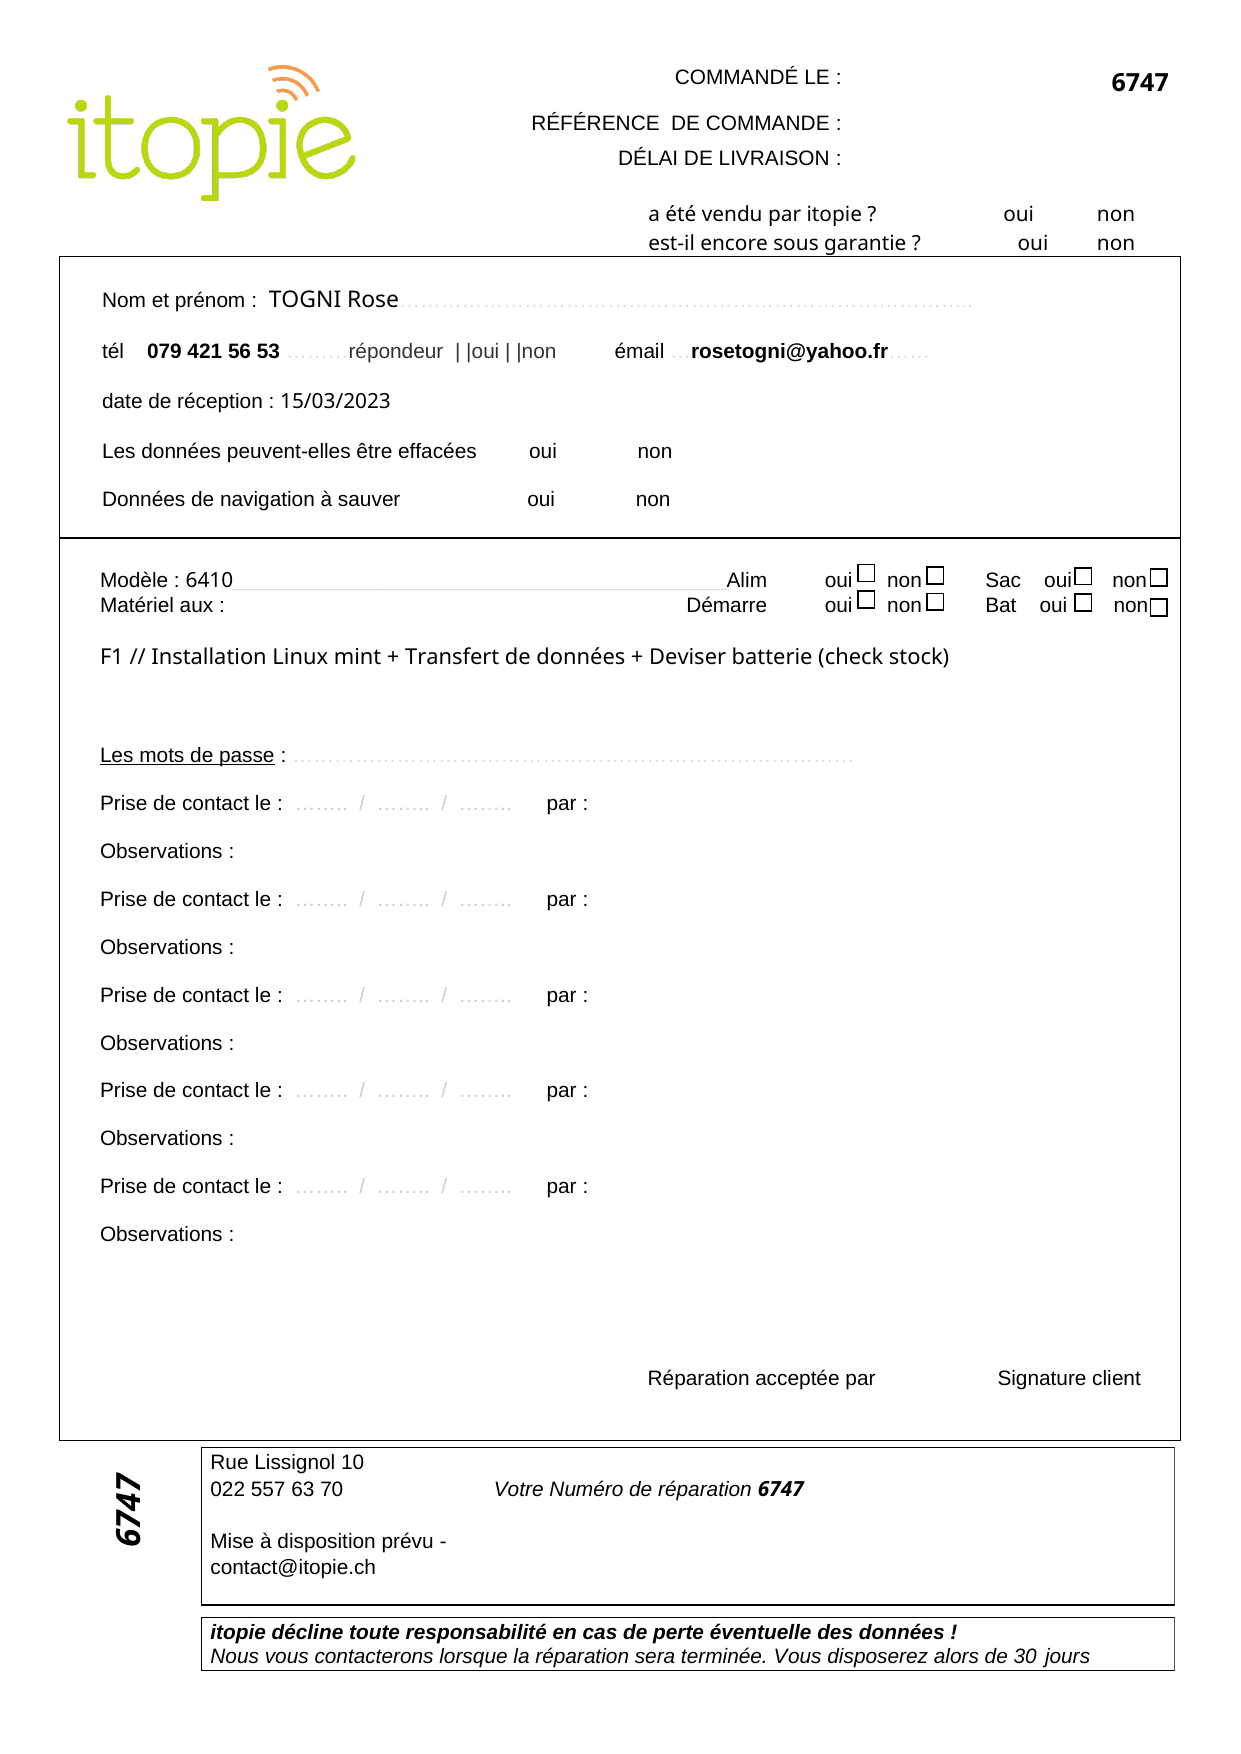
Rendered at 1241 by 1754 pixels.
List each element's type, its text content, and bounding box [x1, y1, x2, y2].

text Matériel aux : Démarre oui non Bat oui non [60, 590, 1180, 617]
text Modèle : 6410 Alim oui non Sac oui non [948, 562, 1180, 590]
picture [67, 65, 356, 201]
table_header Rue Lissignol 10 022 557 63 70 Votre Numéro de réparation 6747 Mise à disposition prévu - contact@itopie.ch [195, 1441, 1180, 1611]
text F1 // Installation Linux mint + Transfert de données + Deviser batterie (check stock) [60, 638, 1180, 671]
text a été vendu par itopie ? oui non [59, 199, 1181, 228]
text Observations : [60, 836, 1180, 863]
text Prise de contact le : …….. / …….. / …….. par : [60, 979, 1180, 1006]
text date de réception : 15/03/2023 [60, 383, 1180, 415]
text Réparation acceptée par Signature client [60, 1363, 1180, 1390]
table_header 6747 [847, 59, 1180, 104]
text Les mots de passe : ……………………………………………………………………… [60, 740, 1180, 767]
text Prise de contact le : …….. / …….. / …….. par : [60, 1171, 1180, 1198]
text tél 079 421 56 53 ………répondeur | |oui | |non émail …rosetogni@yahoo.fr…… [60, 335, 1180, 362]
table_cell [847, 105, 1180, 140]
text Prise de contact le : …….. / …….. / …….. par : [60, 788, 1180, 815]
text Modèle : 6410 Alim oui non Sac oui non [60, 562, 856, 590]
text Nom et prénom : TOGNI Rose……………………………………………………………………….. [60, 280, 1180, 314]
text Observations : [60, 931, 1180, 958]
table_header 6747 [59, 1441, 195, 1677]
table_header COMMANDÉ LE : [490, 59, 847, 104]
text Données de navigation à sauver oui non [60, 484, 1180, 511]
text Observations : [60, 1027, 1180, 1054]
text Observations : [60, 1219, 1180, 1246]
text Prise de contact le : …….. / …….. / …….. par : [60, 883, 1180, 911]
table_cell [847, 140, 1180, 175]
text Modèle : 6410 Alim oui non Sac oui non [879, 562, 925, 590]
text Prise de contact le : …….. / …….. / …….. par : [60, 1075, 1180, 1102]
table_cell RÉFÉRENCE DE COMMANDE : [490, 105, 847, 140]
table_cell DÉLAI DE LIVRAISON : [490, 140, 847, 175]
text Observations : [60, 1123, 1180, 1150]
text est-il encore sous garantie ? oui non [59, 228, 1181, 256]
table_cell itopie décline toute responsabilité en cas de perte éventuelle des données ! Nous vous contacterons lorsque la réparation sera terminée. Vous disposerez alors de 30 jours [195, 1611, 1180, 1677]
text Les données peuvent-elles être effacées oui non [60, 436, 1180, 463]
